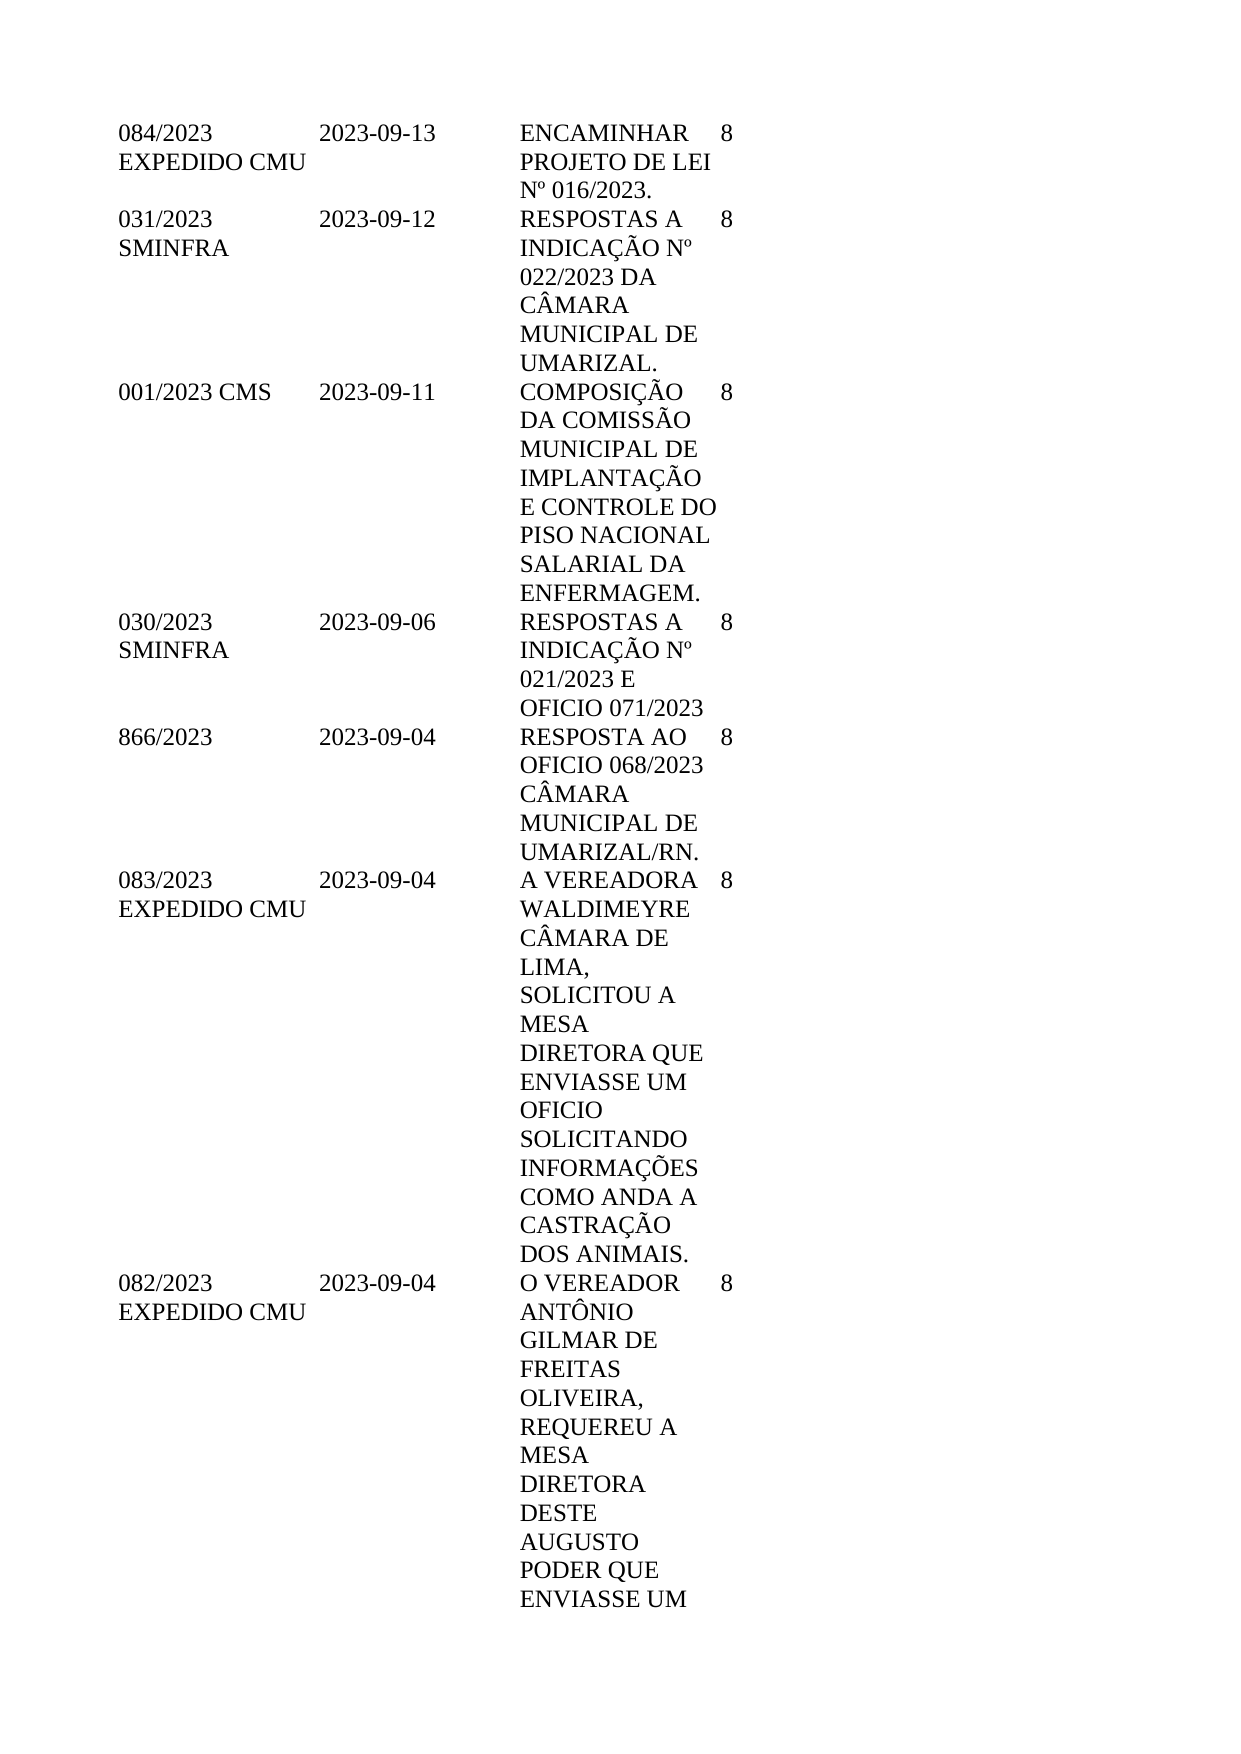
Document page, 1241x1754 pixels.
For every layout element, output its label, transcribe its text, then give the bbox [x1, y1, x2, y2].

table_cell 084/2023 EXPEDIDO CMU [118, 118, 319, 204]
table_cell 2023-09-12 [319, 204, 519, 377]
table_cell [921, 204, 1122, 377]
table_cell 082/2023 EXPEDIDO CMU [118, 1268, 319, 1613]
table_cell RESPOSTA AO OFICIO 068/2023 CÂMARA MUNICIPAL DE UMARIZAL/RN. [520, 722, 720, 866]
table_cell O VEREADOR ANTÔNIO GILMAR DE FREITAS OLIVEIRA, REQUEREU A MESA DIRETORA DESTE AUGUSTO PODER QUE ENVIASSE UM [520, 1268, 720, 1613]
table_cell 2023-09-11 [319, 377, 519, 607]
table_cell [921, 866, 1122, 1268]
table_cell ENCAMINHAR PROJETO DE LEI Nº 016/2023. [520, 118, 720, 204]
table_cell 2023-09-04 [319, 1268, 519, 1613]
table_cell 2023-09-04 [319, 722, 519, 866]
table_cell 8 [720, 607, 921, 722]
table_cell 8 [720, 377, 921, 607]
table_cell 2023-09-13 [319, 118, 519, 204]
table_cell 8 [720, 1268, 921, 1613]
table_cell [921, 1268, 1122, 1613]
table_cell RESPOSTAS A INDICAÇÃO Nº 021/2023 E OFICIO 071/2023 [520, 607, 720, 722]
table_cell 2023-09-06 [319, 607, 519, 722]
table_cell A VEREADORA WALDIMEYRE CÂMARA DE LIMA, SOLICITOU A MESA DIRETORA QUE ENVIASSE UM OFICIO SOLICITANDO INFORMAÇÕES COMO ANDA A CASTRAÇÃO DOS ANIMAIS. [520, 866, 720, 1268]
table_cell 030/2023 SMINFRA [118, 607, 319, 722]
table_cell 8 [720, 866, 921, 1268]
table_cell 083/2023 EXPEDIDO CMU [118, 866, 319, 1268]
table_cell 001/2023 CMS [118, 377, 319, 607]
table_cell 031/2023 SMINFRA [118, 204, 319, 377]
table_cell 866/2023 [118, 722, 319, 866]
table_cell 8 [720, 204, 921, 377]
table_cell [921, 118, 1122, 204]
table_cell 2023-09-04 [319, 866, 519, 1268]
table_cell 8 [720, 118, 921, 204]
table_cell [921, 722, 1122, 866]
table_cell [921, 377, 1122, 607]
table_cell 8 [720, 722, 921, 866]
table_cell RESPOSTAS A INDICAÇÃO Nº 022/2023 DA CÂMARA MUNICIPAL DE UMARIZAL. [520, 204, 720, 377]
table_cell COMPOSIÇÃO DA COMISSÃO MUNICIPAL DE IMPLANTAÇÃO E CONTROLE DO PISO NACIONAL SALARIAL DA ENFERMAGEM. [520, 377, 720, 607]
table_cell [921, 607, 1122, 722]
